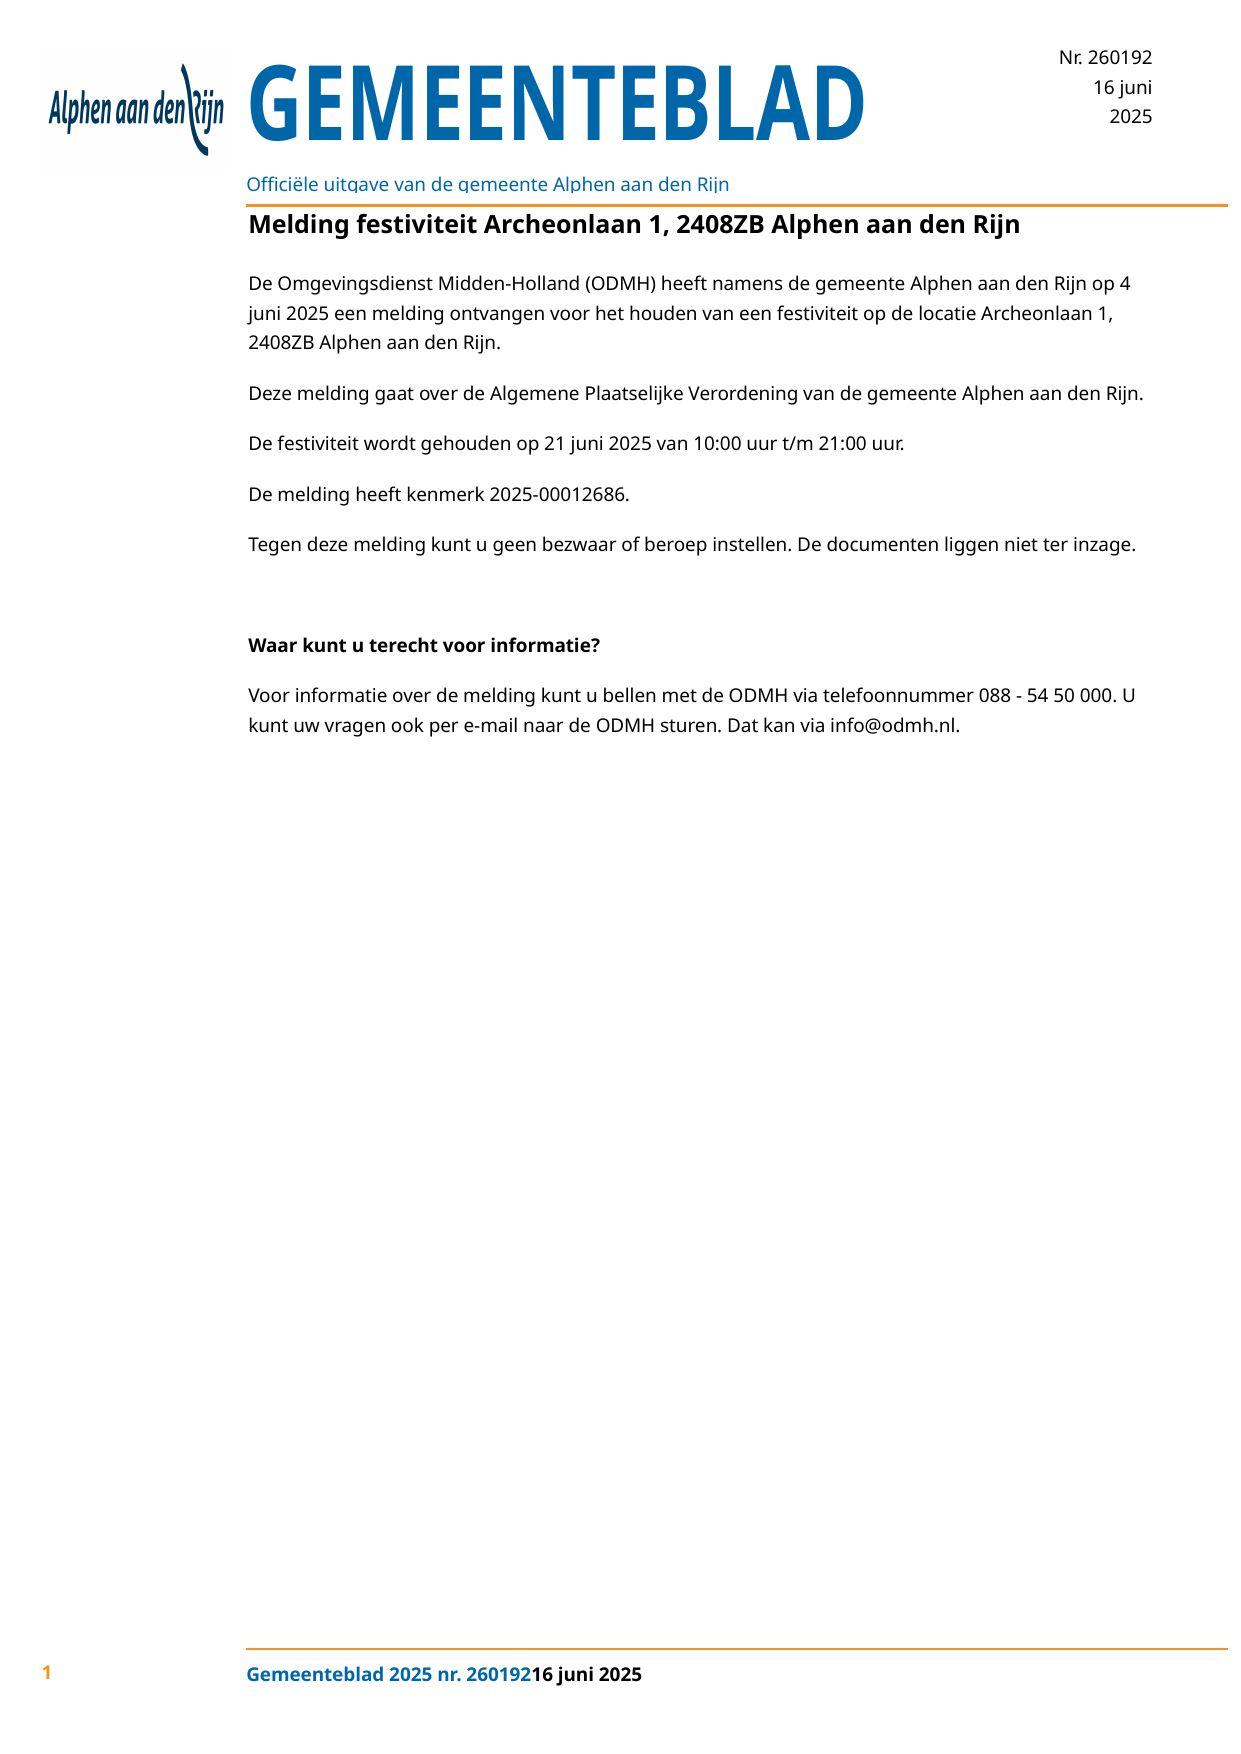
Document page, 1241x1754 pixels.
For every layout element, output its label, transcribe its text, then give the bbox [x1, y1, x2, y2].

picture [41, 47, 231, 172]
text Waar kunt u terecht voor informatie? [248, 632, 1152, 658]
text Melding festiviteit Archeonlaan 1, 2408ZB Alphen aan den Rijn [248, 207, 1152, 241]
text Deze melding gaat over de Algemene Plaatselijke Verordening van de gemeente Alphen aan den Rijn. [248, 380, 1152, 406]
text Tegen deze melding kunt u geen bezwaar of beroep instellen. De documenten liggen niet ter inzage. [248, 531, 1152, 557]
text De melding heeft kenmerk 2025-00012686. [248, 481, 1152, 506]
text De festiviteit wordt gehouden op 21 juni 2025 van 10:00 uur t/m 21:00 uur. [248, 430, 1152, 456]
text De Omgevingsdienst Midden-Holland (ODMH) heeft namens de gemeente Alphen aan den Rijn op 4 juni 2025 een melding ontvangen voor het houden van een festiviteit op de locatie Archeonlaan 1, 2408ZB Alphen aan den Rijn. [248, 270, 1152, 355]
text Voor informatie over de melding kunt u bellen met de ODMH via telefoonnummer 088 - 54 50 000. U kunt uw vragen ook per e-mail naar de ODMH sturen. Dat kan via info@odmh.nl. [248, 682, 1152, 738]
